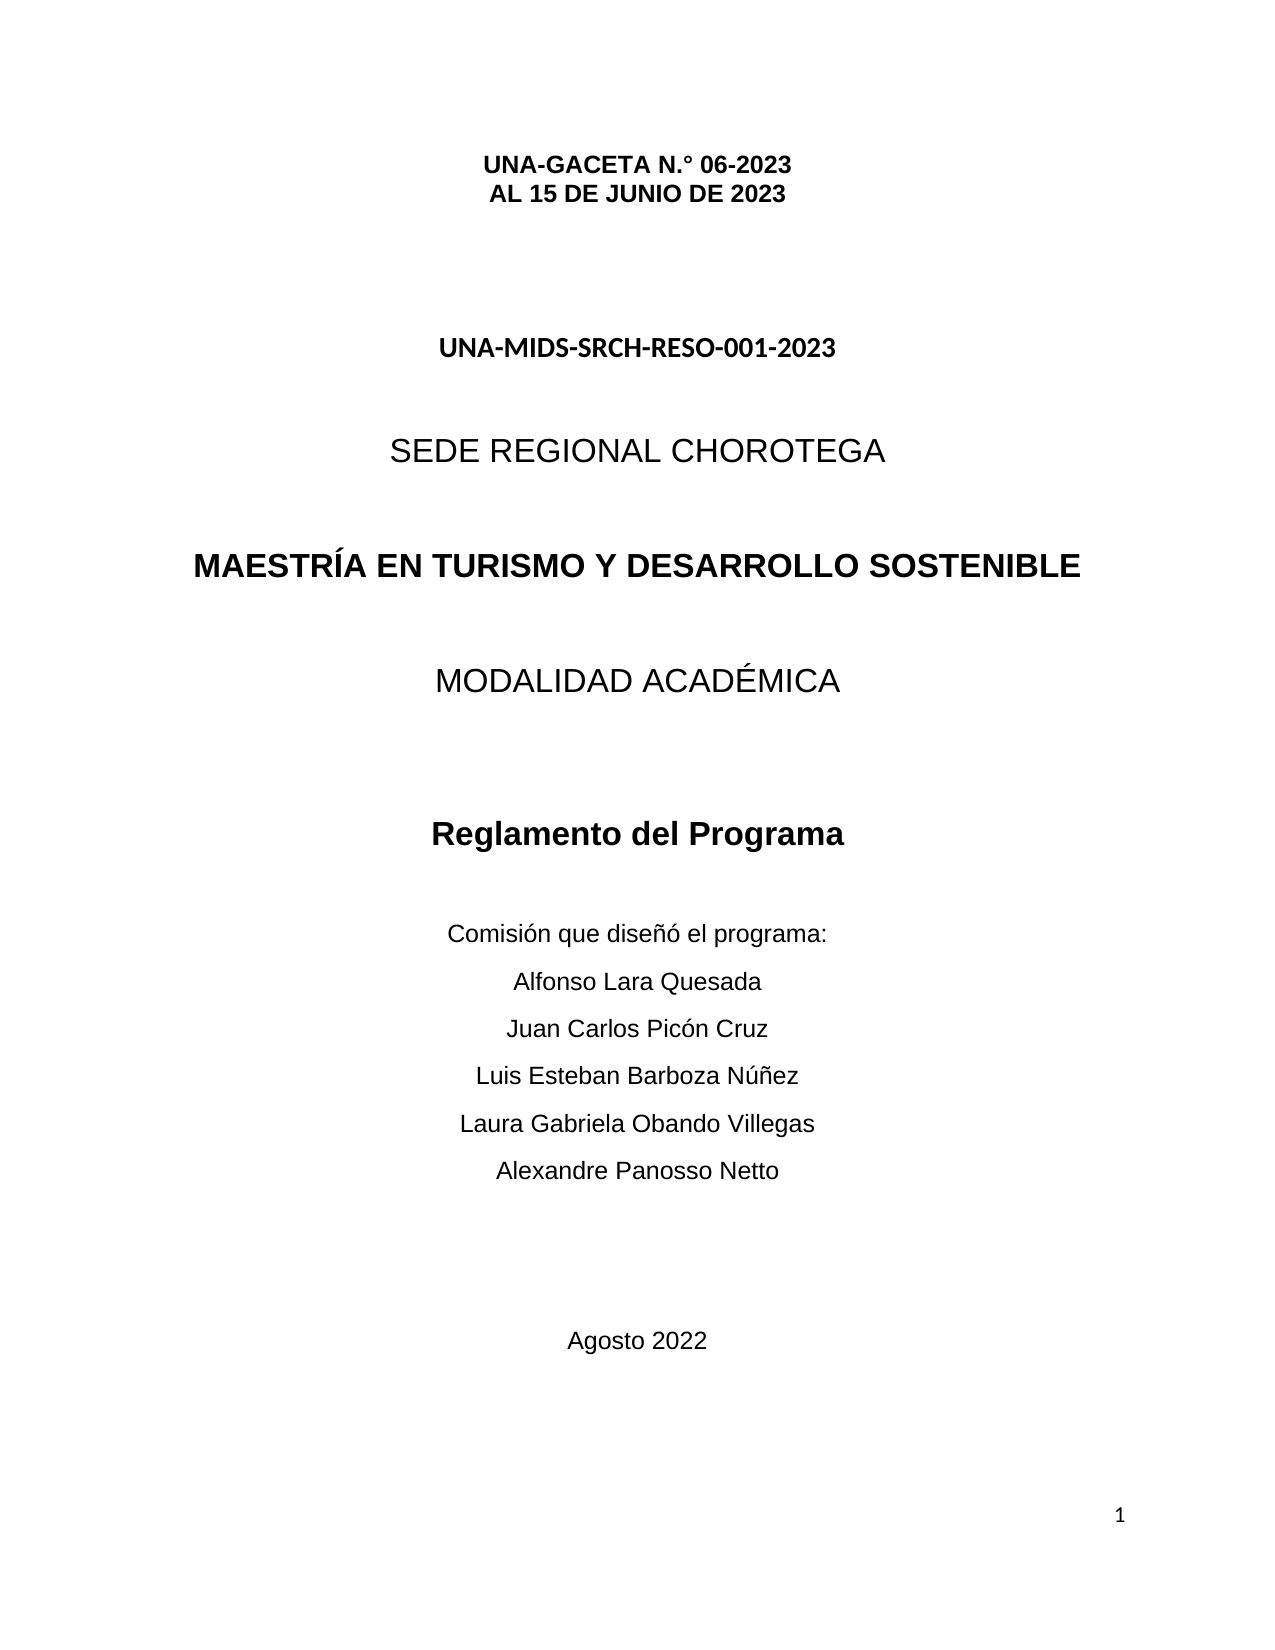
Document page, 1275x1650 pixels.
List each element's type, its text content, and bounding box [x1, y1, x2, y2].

text Laura Gabriela Obando Villegas [150, 1109, 1125, 1137]
text Alexandre Panosso Netto [150, 1156, 1125, 1185]
subtitle UNA-GACETA N.° 06-2023 [150, 150, 1125, 179]
text Luis Esteban Barboza Núñez [150, 1061, 1125, 1090]
text MODALIDAD ACADÉMICA [150, 661, 1125, 700]
text MAESTRÍA EN TURISMO Y DESARROLLO SOSTENIBLE [150, 546, 1125, 584]
text Reglamento del Programa [150, 814, 1125, 852]
text UNA-MIDS-SRCH-RESO-001-2023 [150, 329, 1125, 365]
text Juan Carlos Picón Cruz [150, 1014, 1125, 1043]
text Agosto 2022 [150, 1326, 1124, 1355]
text SEDE REGIONAL CHOROTEGA [150, 431, 1125, 469]
text Comisión que diseñó el programa: [150, 919, 1125, 948]
text Alfonso Lara Quesada [150, 966, 1125, 995]
subtitle AL 15 DE JUNIO DE 2023 [150, 179, 1125, 207]
